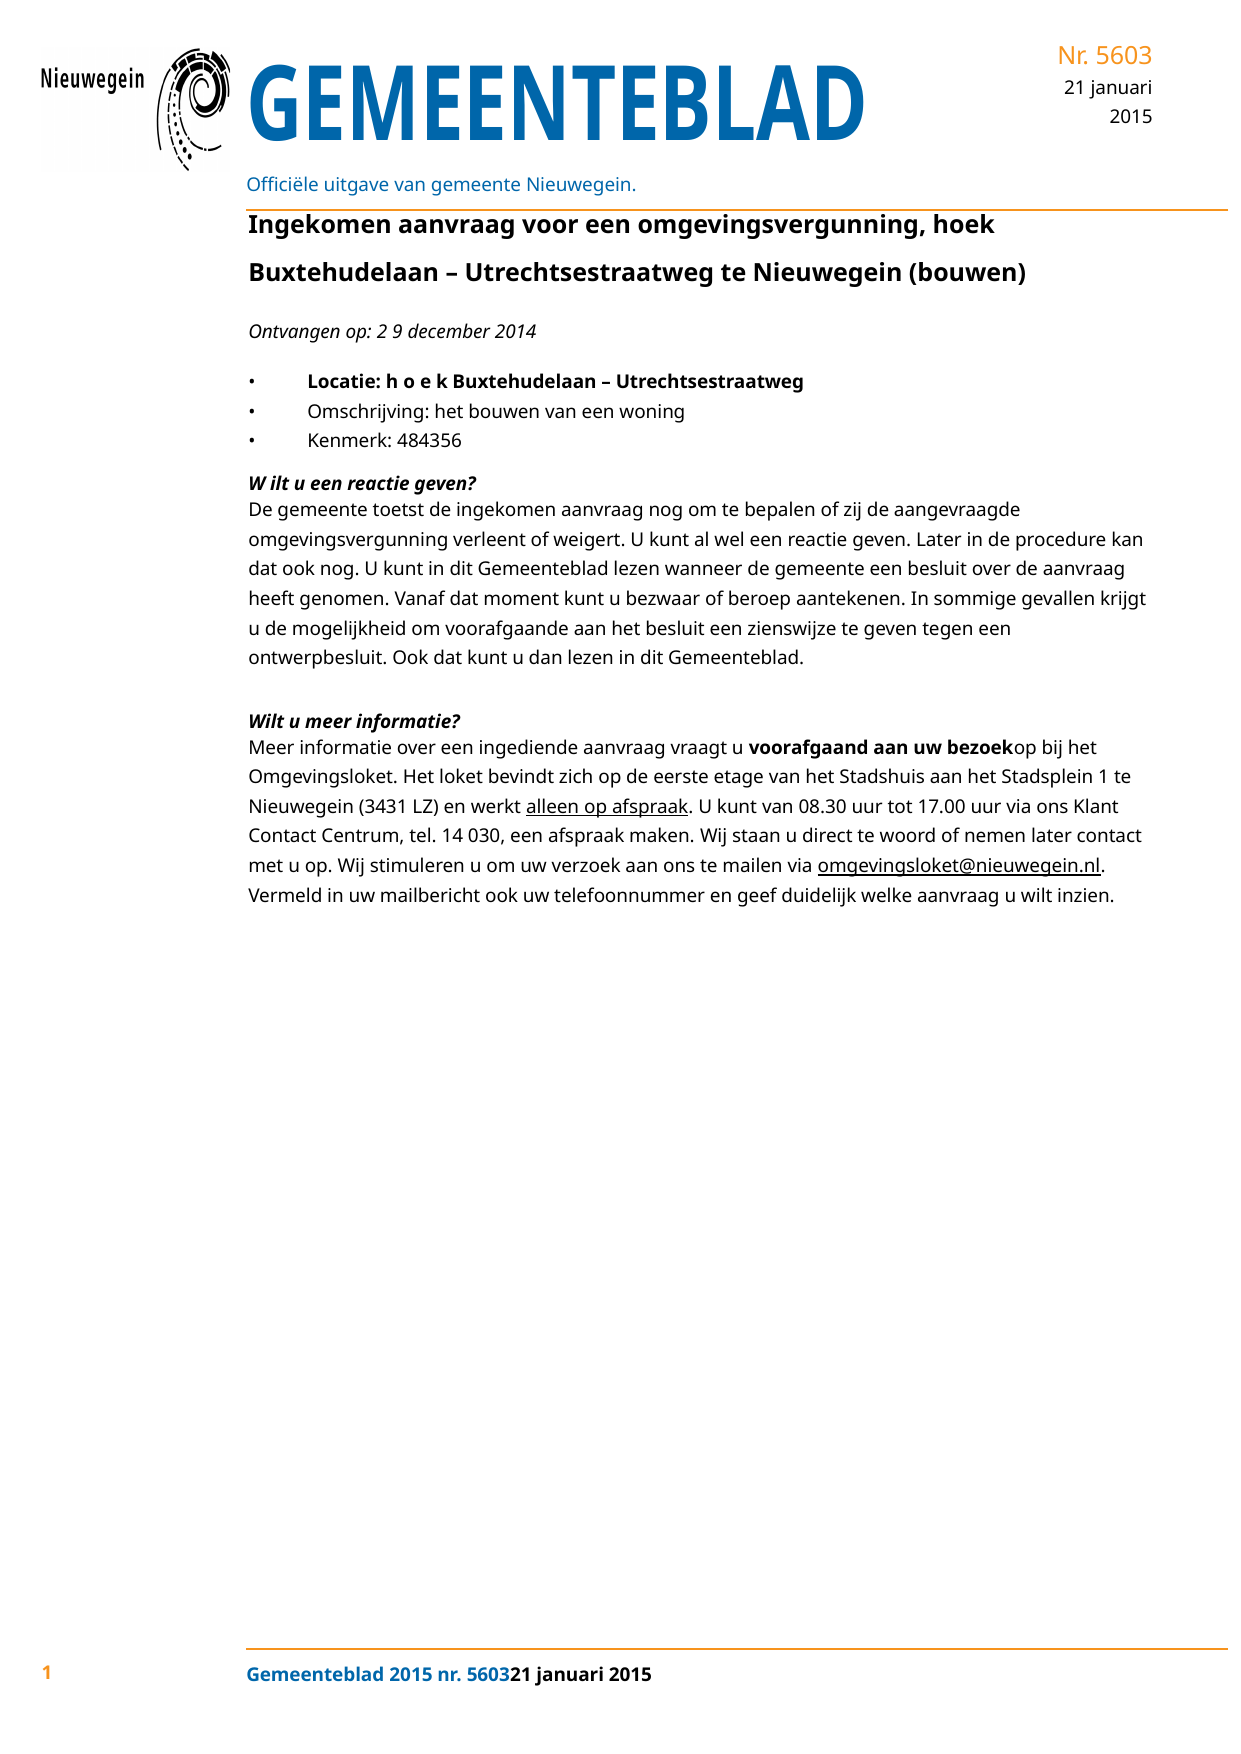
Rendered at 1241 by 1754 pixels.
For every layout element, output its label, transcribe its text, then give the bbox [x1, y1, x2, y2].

text Ingekomen aanvraag voor een omgevingsvergunning, hoek Buxtehudelaan – Utrechtsestraatweg te Nieuwegein (bouwen) [248, 211, 1152, 288]
picture [41, 47, 231, 172]
text Meer informatie over een ingediende aanvraag vraagt u voorafgaand aan uw bezoekop bij het Omgevingsloket. Het loket bevindt zich op de eerste etage van het Stadshuis aan het Stadsplein 1 te Nieuwegein (3431 LZ) en werkt alleen op afspraak. U kunt van 08.30 uur tot 17.00 uur via ons Klant Contact Centrum, tel. 14 030, een afspraak maken. Wij staan u direct te woord of nemen later contact met u op. Wij stimuleren u om uw verzoek aan ons te mailen via omgevingsloket@nieuwegein.nl. Vermeld in uw mailbericht ook uw telefoonnummer en geef duidelijk welke aanvraag u wilt inzien. [248, 734, 1152, 908]
list Omschrijving: het bouwen van een woning [248, 398, 1152, 424]
list Locatie: h o e k Buxtehudelaan – Utrechtsestraatweg [248, 368, 1152, 394]
text Ontvangen op: 2 9 december 2014 [248, 318, 1152, 344]
text De gemeente toetst de ingekomen aanvraag nog om te bepalen of zij de aangevraagde omgevingsvergunning verleent of weigert. U kunt al wel een reactie geven. Later in de procedure kan dat ook nog. U kunt in dit Gemeenteblad lezen wanneer de gemeente een besluit over de aanvraag heeft genomen. Vanaf dat moment kunt u bezwaar of beroep aantekenen. In sommige gevallen krijgt u de mogelijkheid om voorafgaande aan het besluit een zienswijze te geven tegen een ontwerpbesluit. Ook dat kunt u dan lezen in dit Gemeenteblad. [248, 496, 1152, 670]
text W ilt u een reactie geven? [248, 471, 1152, 496]
text Wilt u meer informatie? [248, 708, 1152, 734]
list Kenmerk: 484356 [248, 427, 1152, 453]
